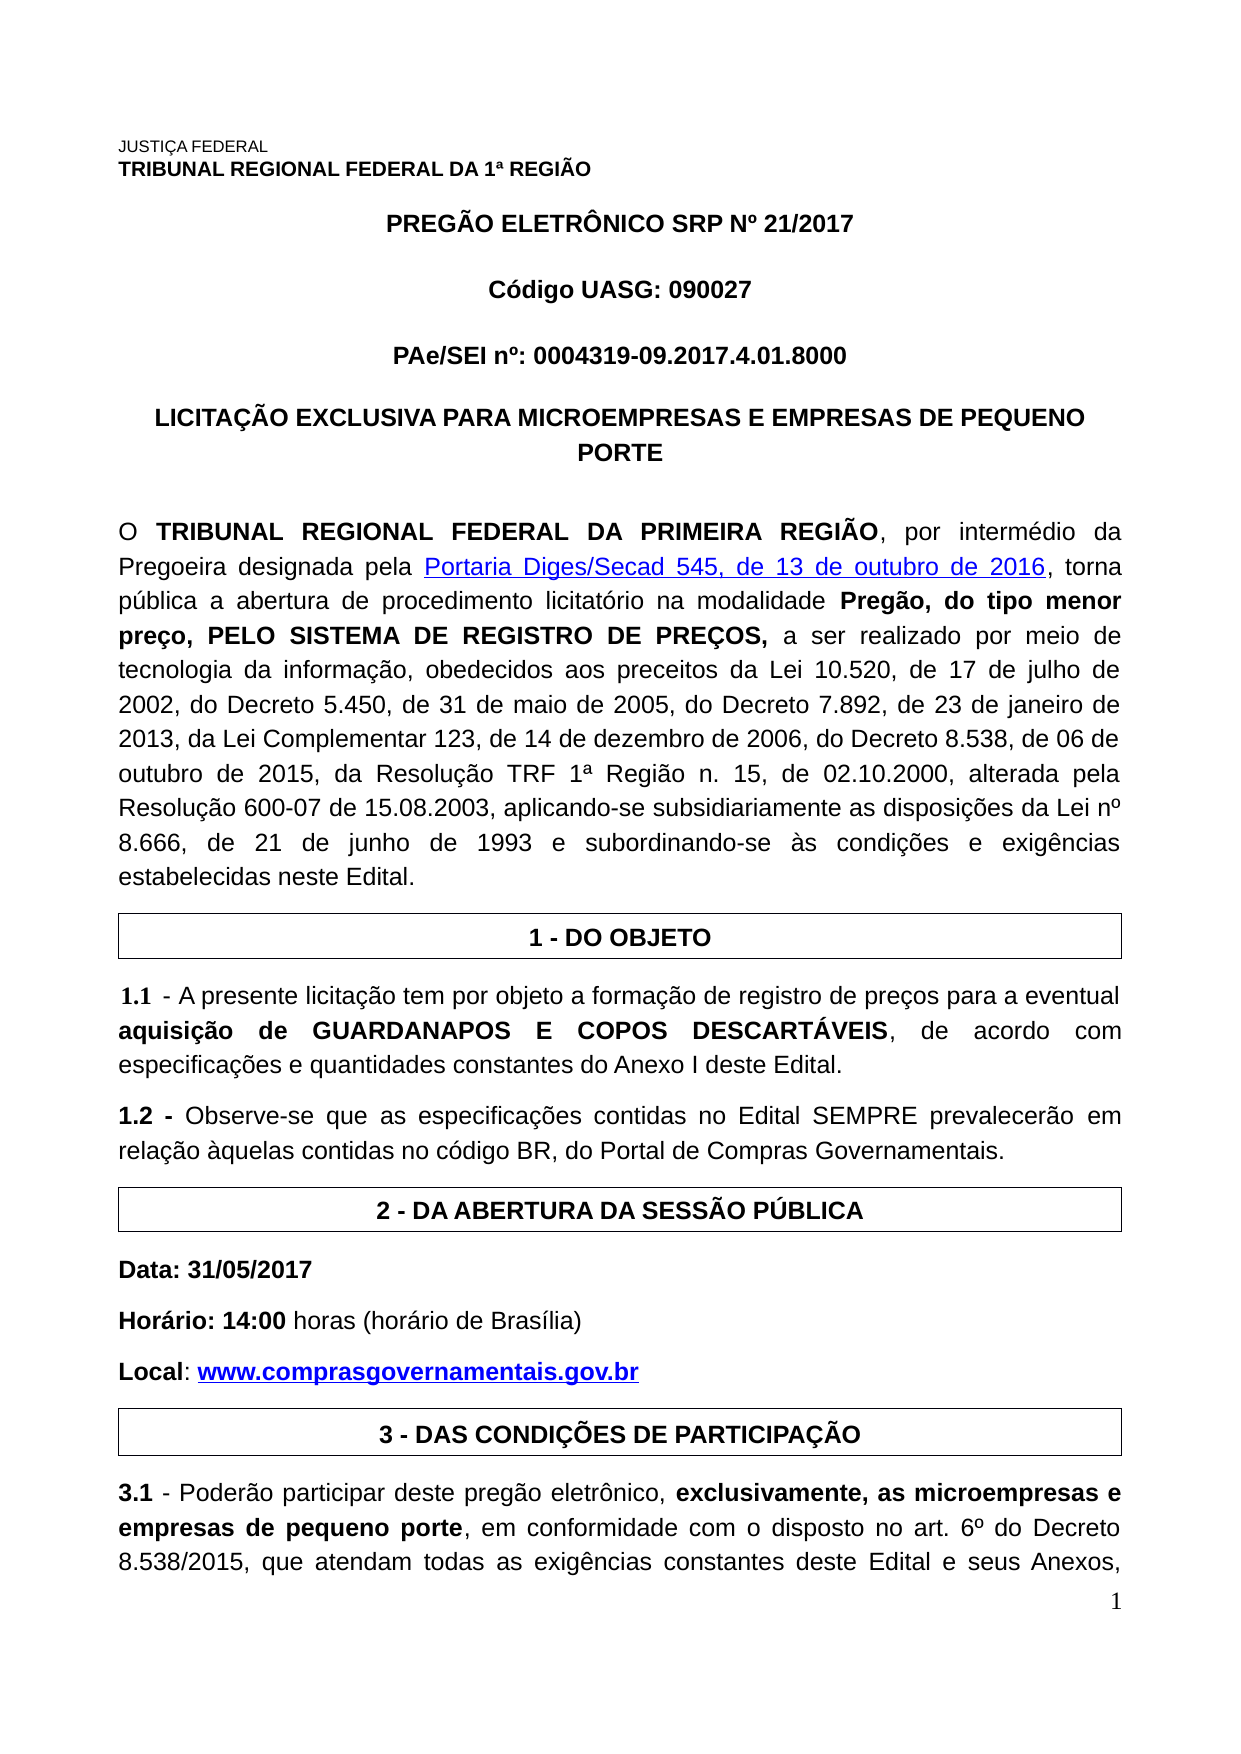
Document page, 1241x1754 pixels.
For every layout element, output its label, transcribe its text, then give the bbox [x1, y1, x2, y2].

text 1.2 - Observe-se que as especificações contidas no Edital SEMPRE prevalecerão em relação àquelas contidas no código BR, do Portal de Compras Governamentais. [118, 1101, 1122, 1164]
text Horário: 14:00 horas (horário de Brasília) [118, 1306, 1122, 1335]
subtitle PREGÃO ELETRÔNICO SRP Nº 21/2017 [118, 209, 1122, 238]
text Local: www.comprasgovernamentais.gov.br [118, 1357, 1122, 1386]
text 2 - DA ABERTURA DA SESSÃO PÚBLICA [119, 1188, 1121, 1231]
list - A presente licitação tem por objeto a formação de registro de preços para a eventual aquisição de GUARDANAPOS E COPOS DESCARTÁVEIS, de acordo com especificações e quantidades constantes do Anexo I deste Edital. [118, 981, 1122, 1079]
text 3.1 - Poderão participar deste pregão eletrônico, exclusivamente, as microempresas e empresas de pequeno porte, em conformidade com o disposto no art. 6º do Decreto 8.538/2015, que atendam todas as exigências constantes deste Edital e seus Anexos, [118, 1478, 1122, 1576]
text O TRIBUNAL REGIONAL FEDERAL DA PRIMEIRA REGIÃO, por intermédio da Pregoeira designada pela Portaria Diges/Secad 545, de 13 de outubro de 2016, torna pública a abertura de procedimento licitatório na modalidade Pregão, do tipo menor preço, pelo sistema de registro de preços, a ser realizado por meio de tecnologia da informação, obedecidos aos preceitos da Lei 10.520, de 17 de julho de 2002, do Decreto 5.450, de 31 de maio de 2005, do Decreto 7.892, de 23 de janeiro de 2013, da Lei Complementar 123, de 14 de dezembro de 2006, do Decreto 8.538, de 06 de outubro de 2015, da Resolução TRF 1ª Região n. 15, de 02.10.2000, alterada pela Resolução 600-07 de 15.08.2003, aplicando-se subsidiariamente as disposições da Lei nº 8.666, de 21 de junho de 1993 e subordinando-se às condições e exigências estabelecidas neste Edital. [118, 517, 1122, 891]
text 1 - DO OBJETO [119, 914, 1121, 958]
subtitle LICITAÇÃO EXCLUSIVA PARA MICROEMPRESAS E EMPRESAS DE PEQUENO PORTE [118, 403, 1122, 466]
subtitle PAe/SEI nº: 0004319-09.2017.4.01.8000 [118, 341, 1122, 370]
text 3 - DAS CONDIÇÕES DE PARTICIPAÇÃO [119, 1409, 1121, 1455]
text Código UASG: 090027 [118, 275, 1122, 304]
text Data: 31/05/2017 [118, 1255, 1122, 1283]
